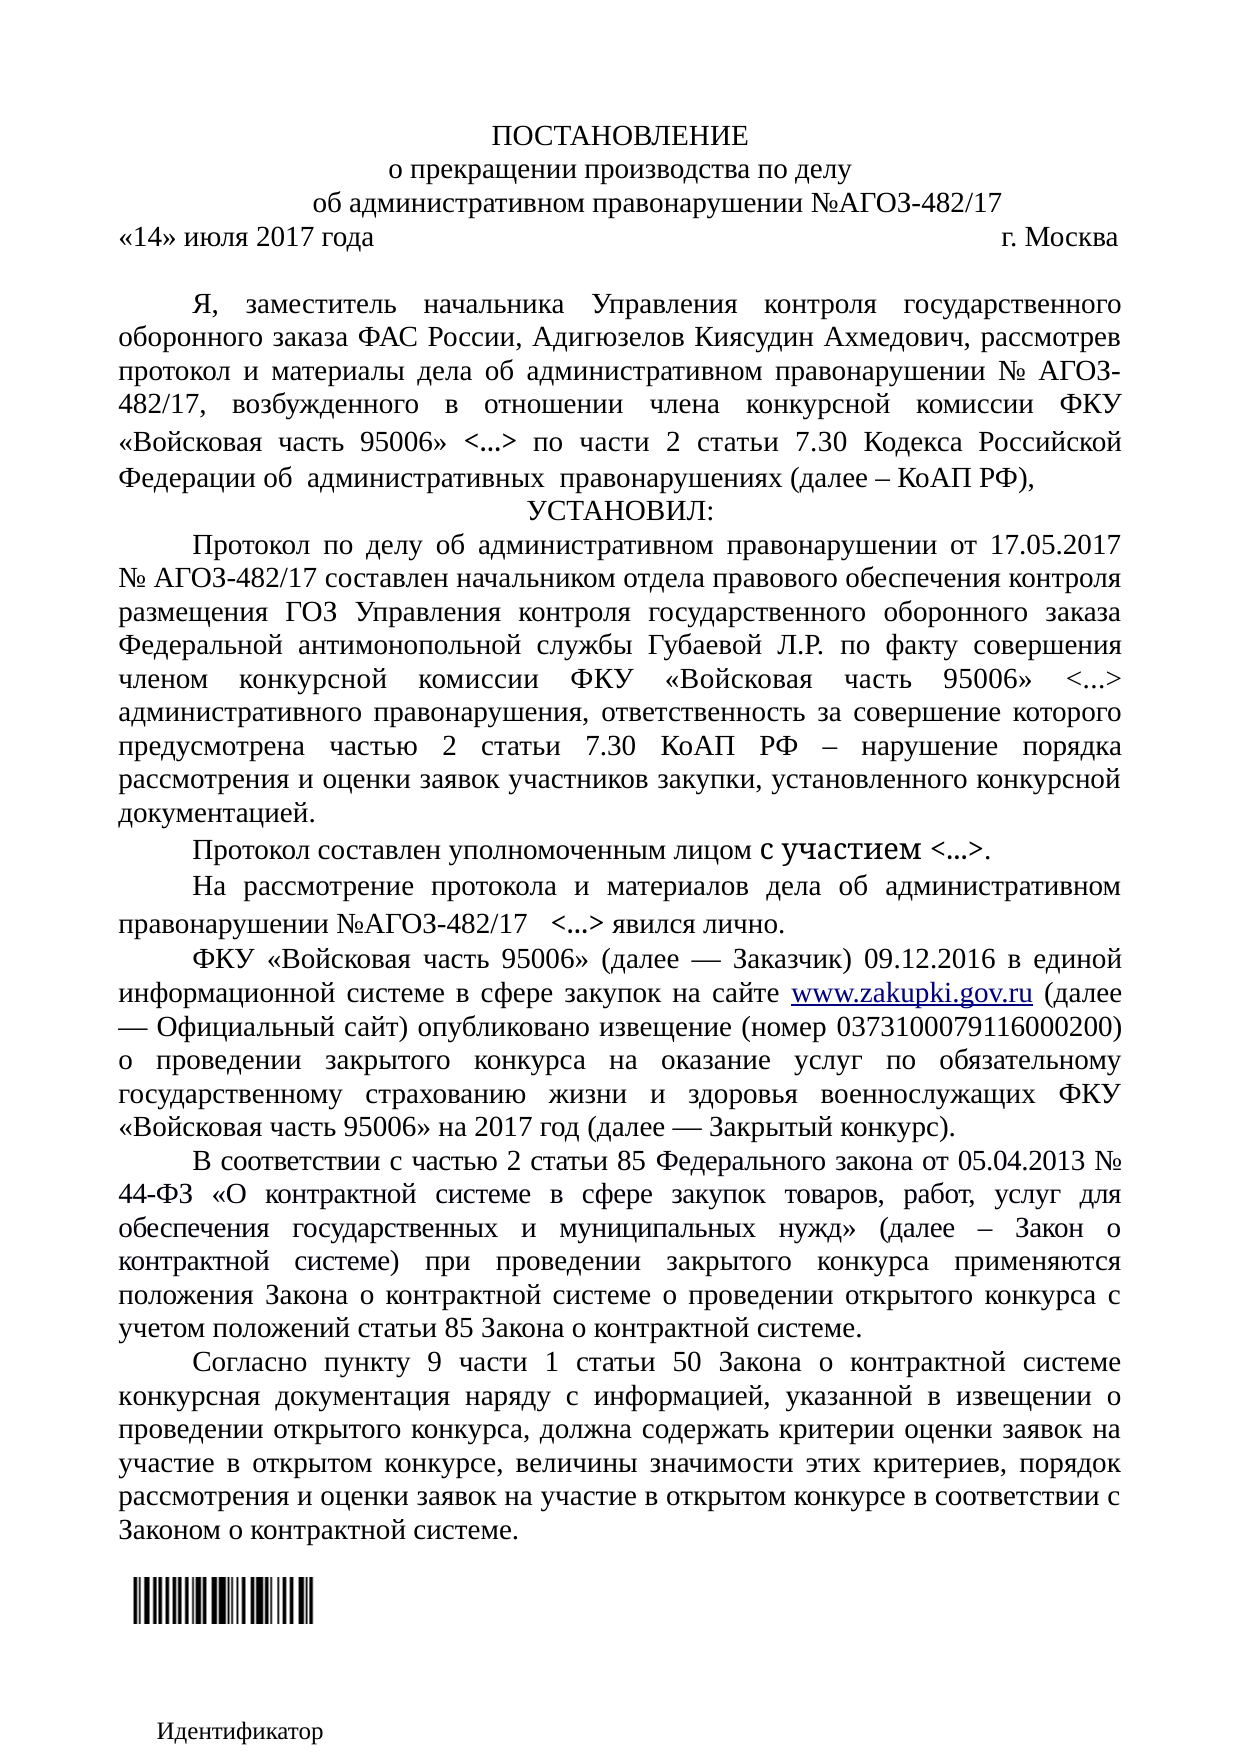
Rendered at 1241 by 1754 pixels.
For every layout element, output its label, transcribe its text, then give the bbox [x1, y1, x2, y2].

picture [118, 1577, 331, 1624]
text о прекращении производства по делу [118, 152, 1122, 185]
text Протокол составлен уполномоченным лицом с участием <...>. [118, 829, 1122, 868]
text ФКУ «Войсковая часть 95006» (далее — Заказчик) 09.12.2016 в единой информационной системе в сфере закупок на сайте www.zakupki.gov.ru (далее — Официальный сайт) опубликовано извещение (номер 0373100079116000200) о проведении закрытого конкурса на оказание услуг по обязательному государственному страхованию жизни и здоровья военнослужащих ФКУ «Войсковая часть 95006» на 2017 год (далее — Закрытый конкурс). [118, 942, 1122, 1143]
text На рассмотрение протокола и материалов дела об административном правонарушении №АГОЗ-482/17 <...> явился лично. [118, 868, 1122, 942]
text об административном правонарушении №АГОЗ-482/17 [118, 185, 1122, 219]
text Протокол по делу об административном правонарушении от 17.05.2017 № АГОЗ-482/17 составлен начальником отдела правового обеспечения контроля размещения ГОЗ Управления контроля государственного оборонного заказа Федеральной антимонопольной службы Губаевой Л.Р. по факту совершения членом конкурсной комиссии ФКУ «Войсковая часть 95006» <...> административного правонарушения, ответственность за совершение которого предусмотрена частью 2 статьи 7.30 КоАП РФ – нарушение порядка рассмотрения и оценки заявок участников закупки, установленного конкурсной документацией. [118, 527, 1122, 829]
text Согласно пункту 9 части 1 статьи 50 Закона о контрактной системе конкурсная документация наряду с информацией, указанной в извещении о проведении открытого конкурса, должна содержать критерии оценки заявок на участие в открытом конкурсе, величины значимости этих критериев, порядок рассмотрения и оценки заявок на участие в открытом конкурсе в соответствии с Законом о контрактной системе. [118, 1344, 1122, 1545]
text ПОСТАНОВЛЕНИЕ [118, 118, 1122, 152]
text Я, заместитель начальника Управления контроля государственного оборонного заказа ФАС России, Адигюзелов Киясудин Ахмедович, рассмотрев протокол и материалы дела об административном правонарушении № АГОЗ-482/17, возбужденного в отношении члена конкурсной комиссии ФКУ «Войсковая часть 95006» <...> по части 2 статьи 7.30 Кодекса Российской Федерации об административных правонарушениях (далее – КоАП РФ), [118, 286, 1122, 493]
text «14» июля 2017 года г. Москва [118, 219, 1122, 252]
text В соответствии с частью 2 статьи 85 Федерального закона от 05.04.2013 № 44-ФЗ «О контрактной системе в сфере закупок товаров, работ, услуг для обеспечения государственных и муниципальных нужд» (далее – Закон о контрактной системе) при проведении закрытого конкурса применяются положения Закона о контрактной системе о проведении открытого конкурса с учетом положений статьи 85 Закона о контрактной системе. [118, 1143, 1122, 1344]
text УСТАНОВИЛ: [118, 493, 1122, 527]
